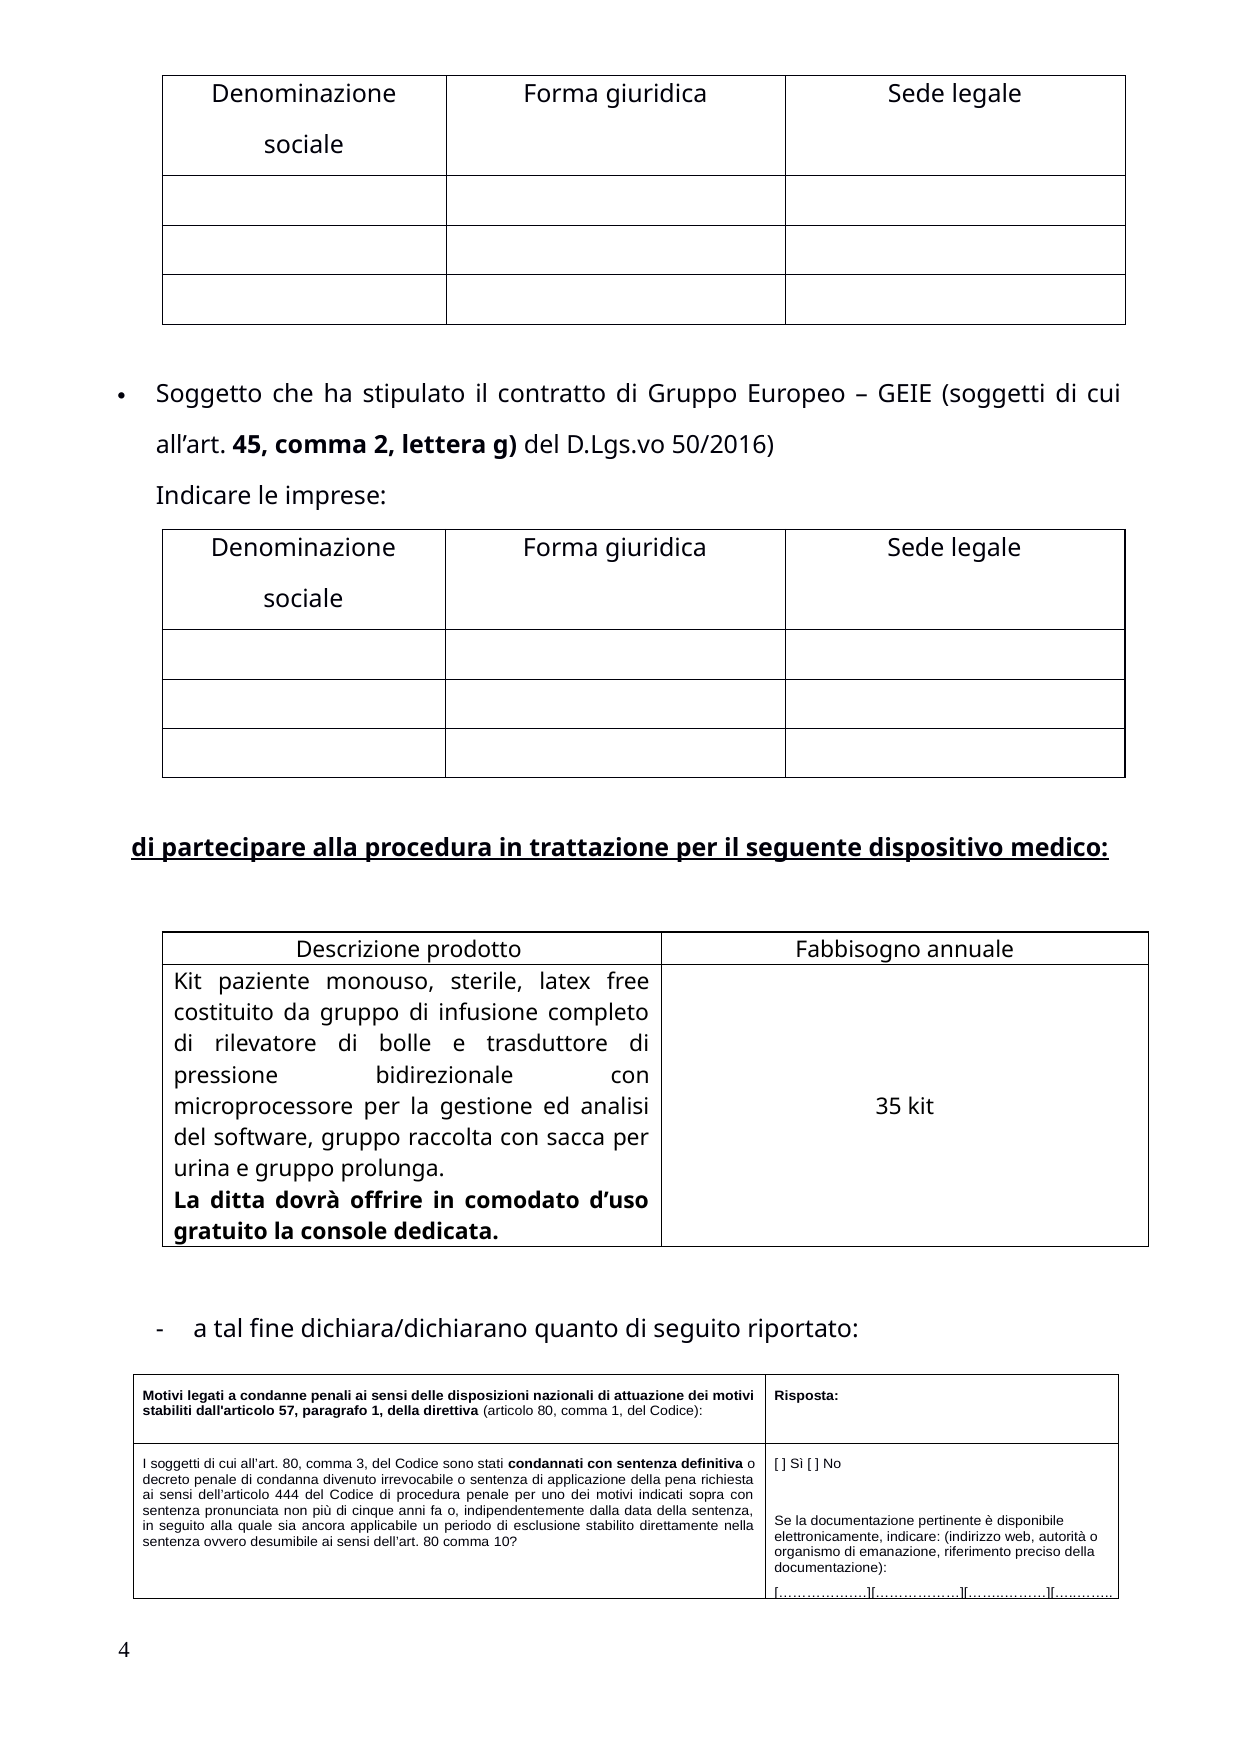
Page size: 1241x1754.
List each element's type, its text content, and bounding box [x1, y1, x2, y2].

table_cell [446, 630, 785, 678]
table_header [1119, 1374, 1123, 1442]
table_header Sede legale [786, 530, 1124, 629]
table_header Forma giuridica [446, 530, 785, 629]
table_cell [447, 226, 785, 274]
table_cell [786, 176, 1125, 225]
table_header Fabbisogno annuale [662, 933, 1148, 964]
table_cell 35 kit [662, 965, 1148, 1246]
table_cell [447, 275, 785, 323]
table_header Denominazione sociale [163, 530, 445, 629]
table_cell [163, 630, 445, 678]
table_cell [163, 275, 446, 323]
table_cell [ ] Sì [ ] No Se la documentazione pertinente è disponibile elettronicamente, indicare: (indirizzo web, autorità o organismo di emanazione, riferimento preciso della documentazione): […………….…][………………][……..………][…..……..…] (18) [766, 1444, 1118, 1597]
table_cell [1119, 1443, 1123, 1597]
table_header Motivi legati a condanne penali ai sensi delle disposizioni nazionali di attuazione dei motivi stabiliti dall'articolo 57, paragrafo 1, della direttiva (articolo 80, comma 1, del Codice): [134, 1375, 765, 1442]
table_cell [786, 680, 1124, 728]
table_header Forma giuridica [447, 76, 785, 175]
table_cell [163, 680, 445, 728]
table_cell [163, 729, 445, 777]
text Indicare le imprese: [118, 478, 1122, 512]
table_cell Kit paziente monouso, sterile, latex free costituito da gruppo di infusione completo di rilevatore di bolle e trasduttore di pressione bidirezionale con microprocessore per la gestione ed analisi del software, gruppo raccolta con sacca per urina e gruppo prolunga. La ditta dovrà offrire in comodato d’uso gratuito la console dedicata. [163, 965, 661, 1246]
table_header Sede legale [786, 76, 1125, 175]
table_header Denominazione sociale [163, 76, 446, 175]
table_cell [163, 226, 446, 274]
table_cell [446, 680, 785, 728]
table_cell [786, 729, 1124, 777]
table_cell I soggetti di cui all’art. 80, comma 3, del Codice sono stati condannati con sentenza definitiva o decreto penale di condanna divenuto irrevocabile o sentenza di applicazione della pena richiesta ai sensi dell’articolo 444 del Codice di procedura penale per uno dei motivi indicati sopra con sentenza pronunciata non più di cinque anni fa o, indipendentemente dalla data della sentenza, in seguito alla quale sia ancora applicabile un periodo di esclusione stabilito direttamente nella sentenza ovvero desumibile ai sensi dell’art. 80 comma 10? [134, 1444, 765, 1597]
table_cell [786, 226, 1125, 274]
list Soggetto che ha stipulato il contratto di Gruppo Europeo – GEIE (soggetti di cui all’art. 45, comma 2, lettera g) del D.Lgs.vo 50/2016) [118, 376, 1122, 461]
table_cell [786, 630, 1124, 678]
table_header Descrizione prodotto [163, 933, 661, 964]
table_cell [446, 729, 785, 777]
text di partecipare alla procedura in trattazione per il seguente dispositivo medico: [118, 829, 1122, 863]
table_cell [447, 176, 785, 225]
table_cell [163, 176, 446, 225]
list a tal fine dichiara/dichiarano quanto di seguito riportato: [156, 1311, 1122, 1345]
table_header Risposta: [766, 1375, 1118, 1442]
table_cell [786, 275, 1125, 323]
